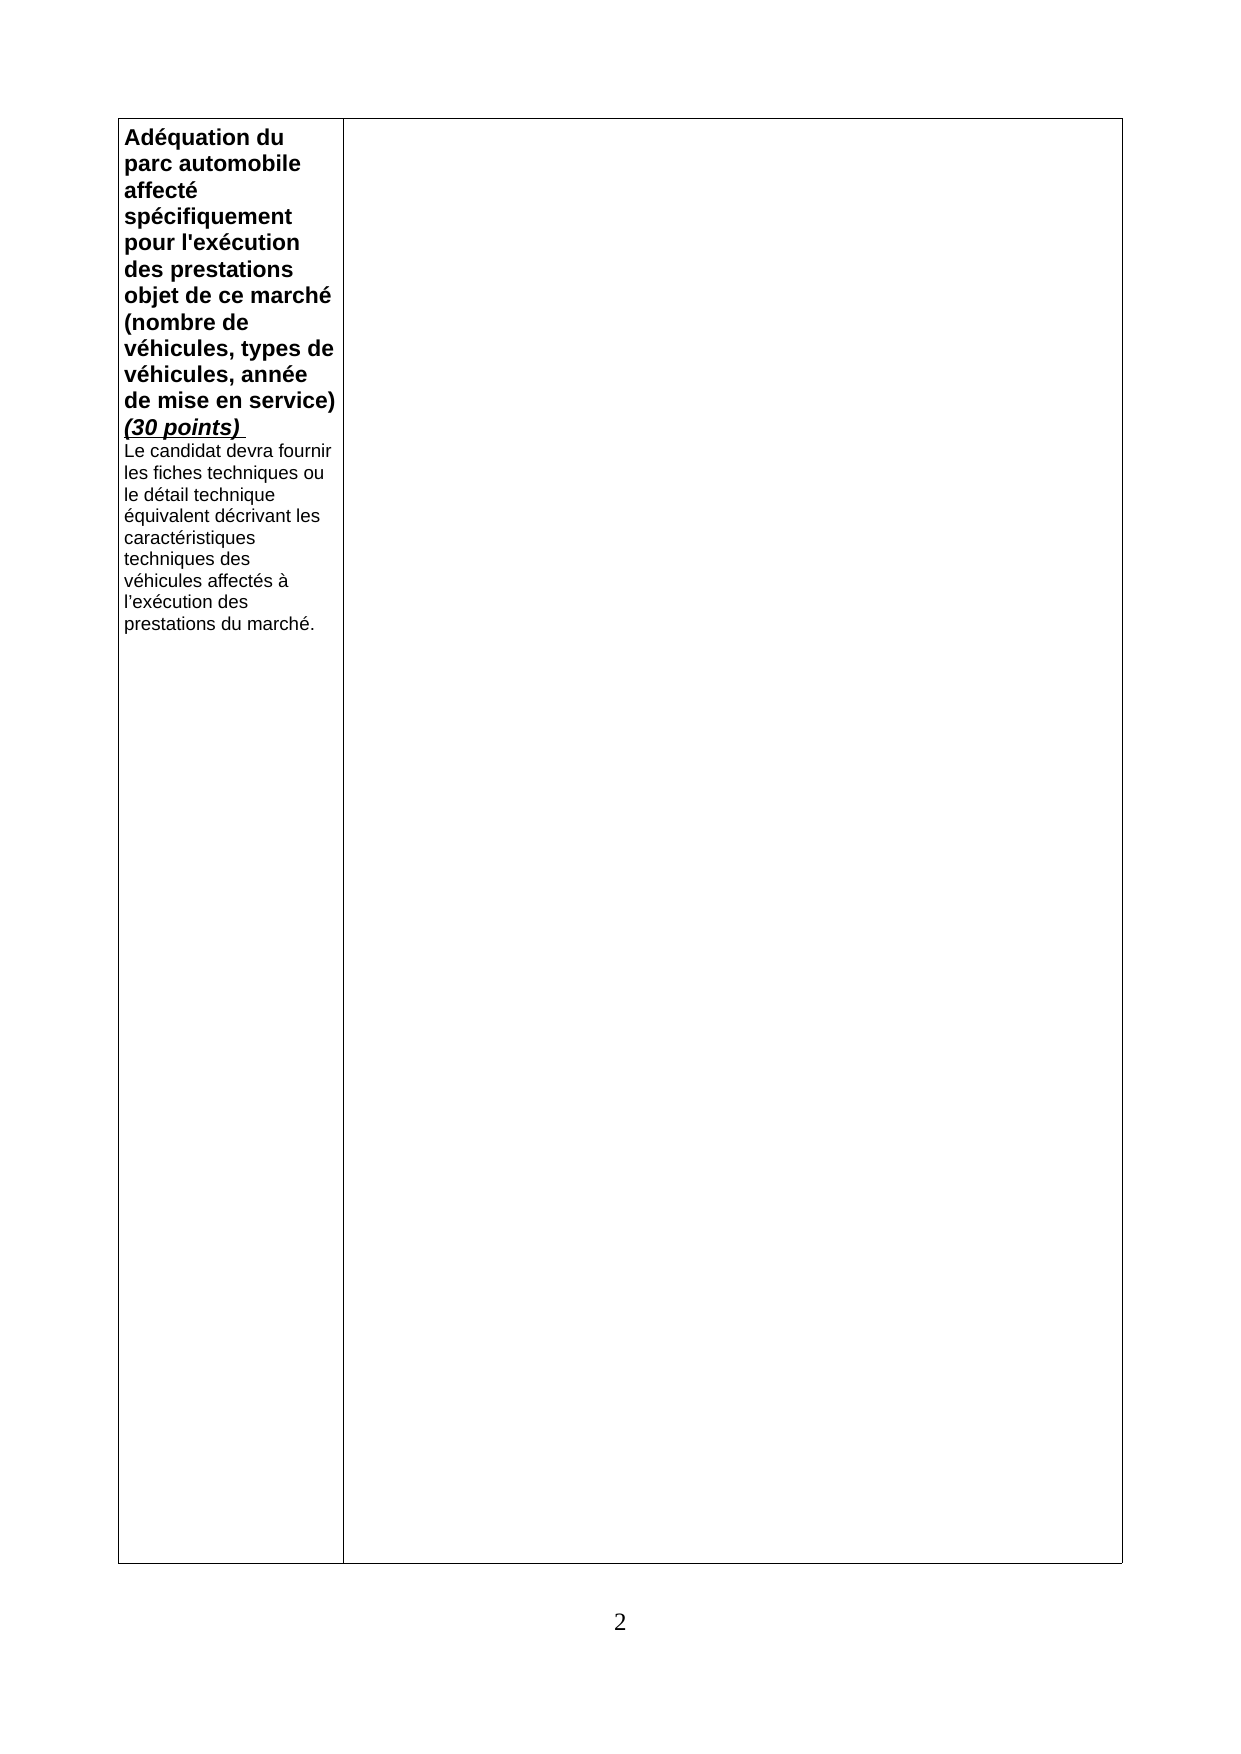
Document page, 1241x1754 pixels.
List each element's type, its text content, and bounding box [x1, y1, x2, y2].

table_cell [344, 119, 1122, 1562]
table_cell Adéquation du parc automobile affecté spécifiquement pour l'exécution des prestations objet de ce marché (nombre de véhicules, types de véhicules, année de mise en service) (30 points) Le candidat devra fournir les fiches techniques ou le détail technique équivalent décrivant les caractéristiques techniques des véhicules affectés à l’exécution des prestations du marché. [119, 119, 343, 1562]
